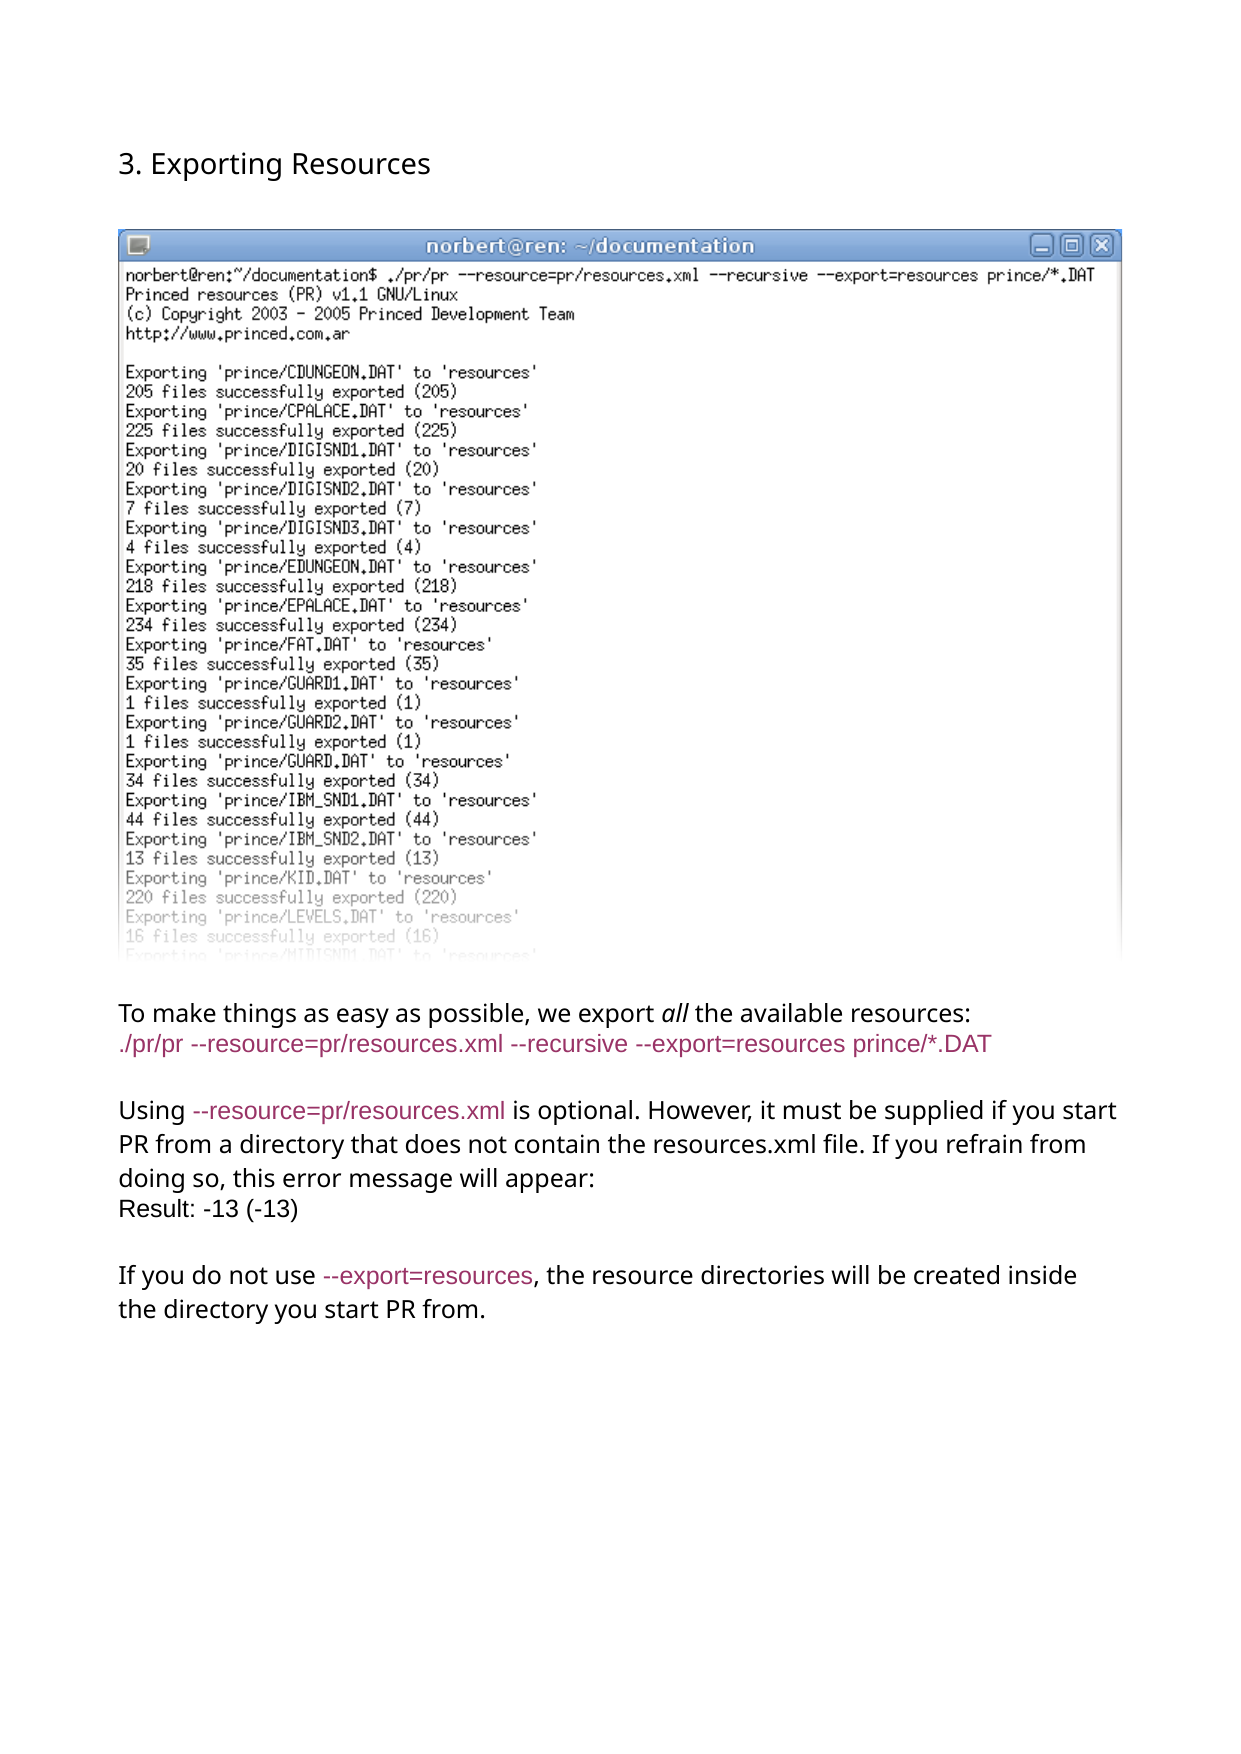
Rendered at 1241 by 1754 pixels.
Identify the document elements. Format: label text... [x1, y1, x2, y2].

text Using --resource=pr/resources.xml is optional. However, it must be supplied if you start PR from a directory that does not contain the resources.xml file. If you refrain from doing so, this error message will appear: [118, 1092, 1122, 1194]
text ./pr/pr --resource=pr/resources.xml --recursive --export=resources prince/*.DAT [118, 1029, 1122, 1058]
text If you do not use --export=resources, the resource directories will be created inside the directory you start PR from. [118, 1257, 1122, 1325]
text To make things as easy as possible, we export all the available resources: [118, 995, 1122, 1029]
text Result: -13 (-13) [118, 1194, 1122, 1223]
picture [118, 229, 1123, 962]
subtitle 3. Exporting Resources [118, 143, 1122, 183]
